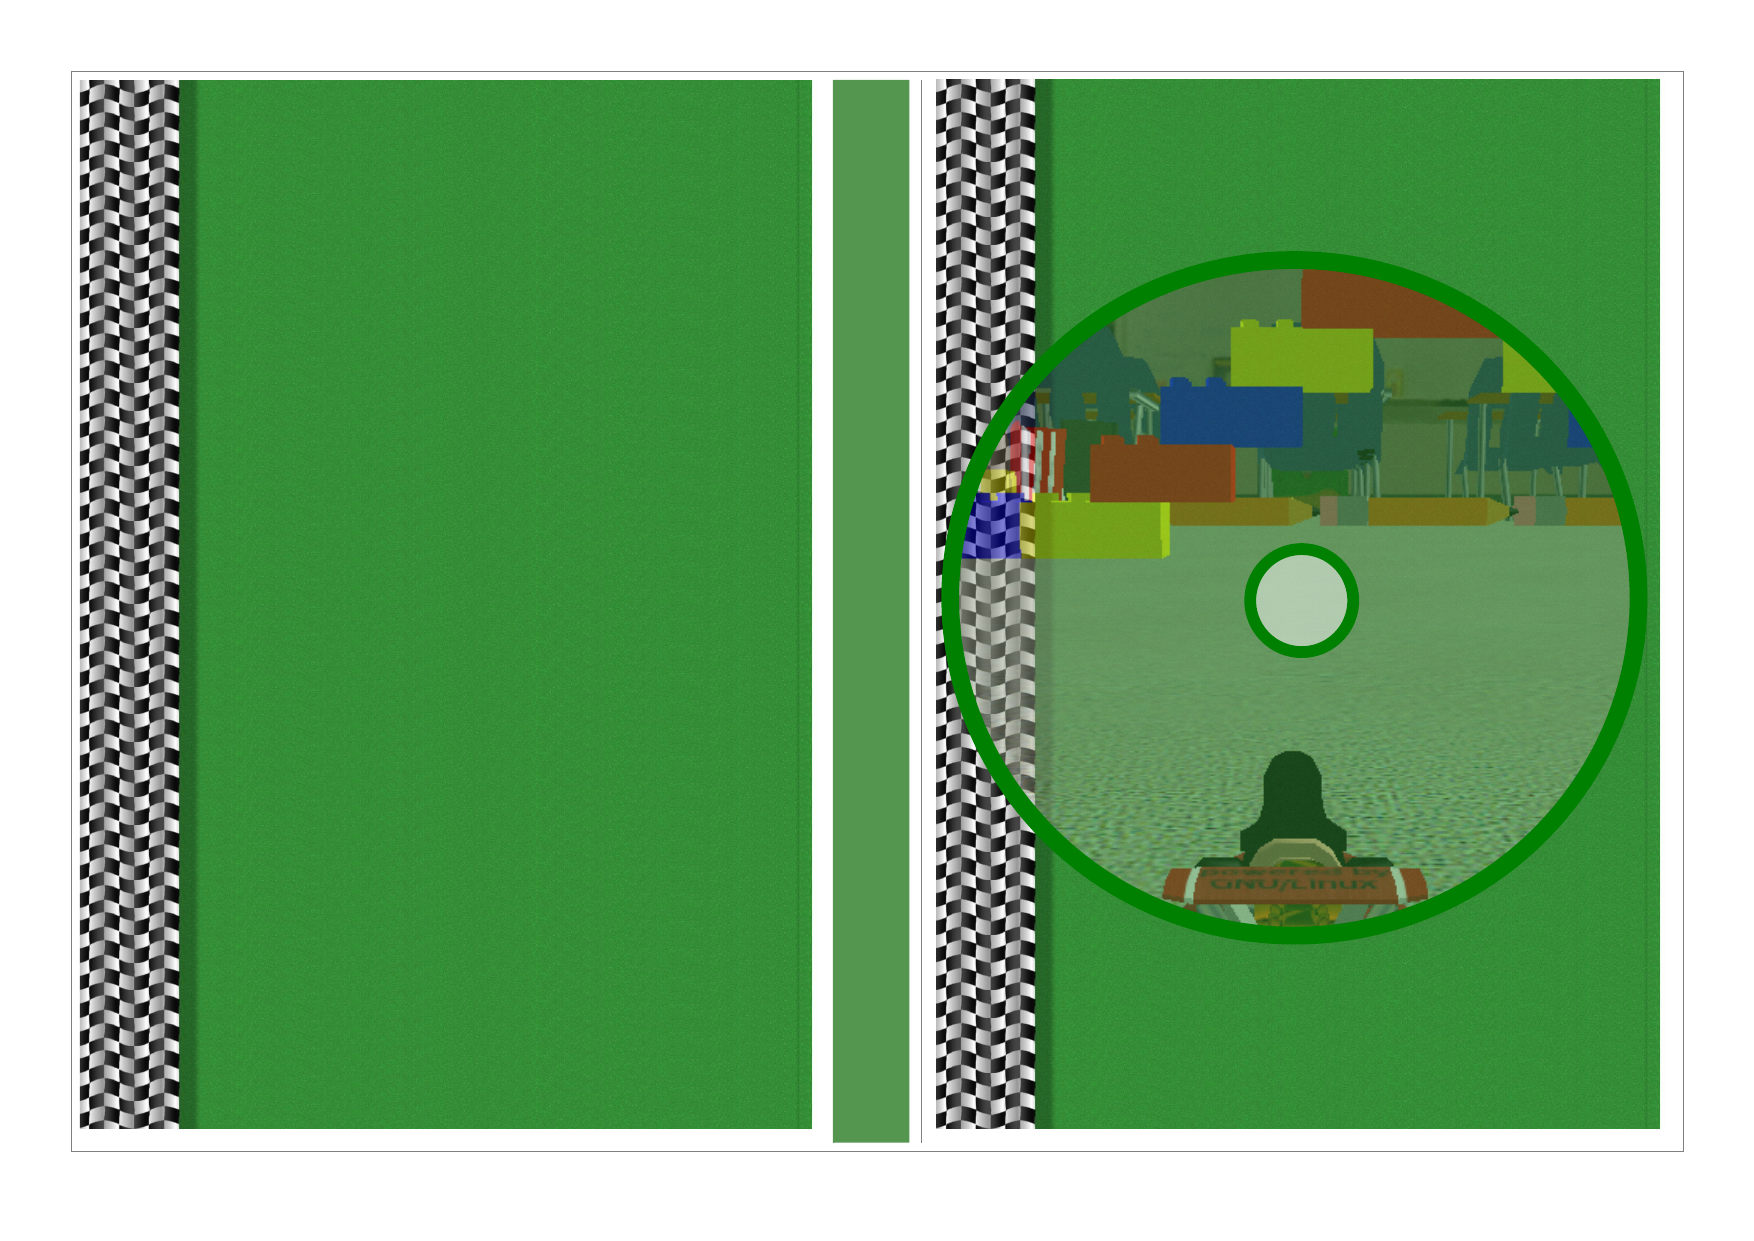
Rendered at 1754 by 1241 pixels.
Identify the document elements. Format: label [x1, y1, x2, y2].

picture [79, 80, 827, 1129]
picture [936, 79, 1675, 1129]
